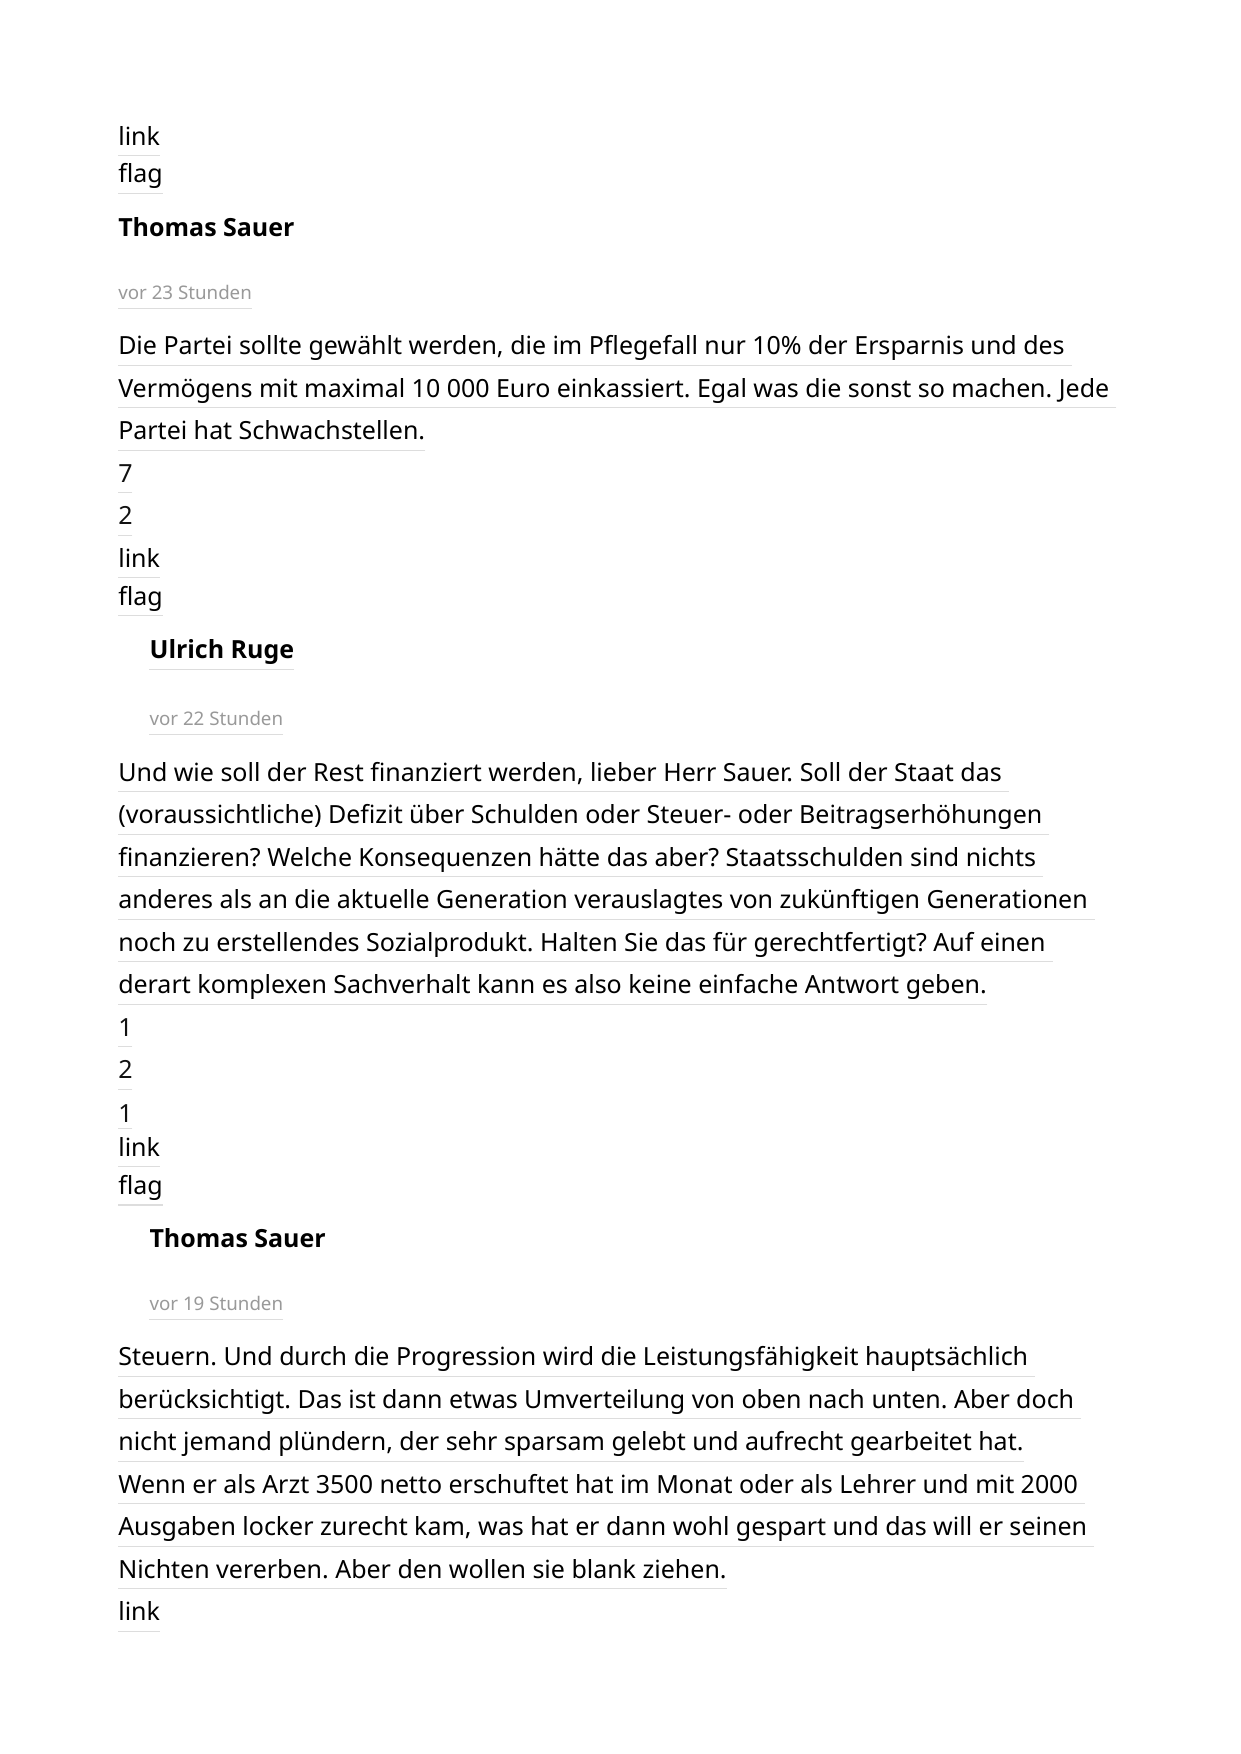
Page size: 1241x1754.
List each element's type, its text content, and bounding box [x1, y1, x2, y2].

text flag [118, 1167, 1122, 1206]
text Ulrich Ruge [149, 632, 1122, 670]
text Steuern. Und durch die Progression wird die Leistungsfähigkeit hauptsächlich berücksichtigt. Das ist dann etwas Umverteilung von oben nach unten. Aber doch nicht jemand plündern, der sehr sparsam gelebt und aufrecht gearbeitet hat. Wenn er als Arzt 3500 netto erschuftet hat im Monat oder als Lehrer und mit 2000 Ausgaben locker zurecht kam, was hat er dann wohl gespart und das will er seinen Nichten vererben. Aber den wollen sie blank ziehen. [118, 1339, 1122, 1589]
text vor 19 Stunden [149, 1291, 1117, 1320]
text Und wie soll der Rest finanziert werden, lieber Herr Sauer. Soll der Staat das (voraussichtliche) Defizit über Schulden oder Steuer- oder Beitragserhöhungen finanzieren? Welche Konsequenzen hätte das aber? Staatsschulden sind nichts anderes als an die aktuelle Generation verauslagtes von zukünftigen Generationen noch zu erstellendes Sozialprodukt. Halten Sie das für gerechtfertigt? Auf einen derart komplexen Sachverhalt kann es also keine einfache Antwort geben. [118, 754, 1122, 1005]
text vor 23 Stunden [118, 279, 1117, 309]
text 1 [118, 1009, 1122, 1047]
text Thomas Sauer [118, 210, 1122, 244]
text 2 [118, 498, 1122, 536]
text vor 22 Stunden [149, 706, 1117, 735]
text link [118, 1594, 1122, 1632]
text 7 [118, 455, 1122, 493]
text link [118, 118, 1122, 156]
text link [118, 540, 1122, 578]
text Die Partei sollte gewählt werden, die im Pflegefall nur 10% der Ersparnis und des Vermögens mit maximal 10 000 Euro einkassiert. Egal was die sonst so machen. Jede Partei hat Schwachstellen. [118, 328, 1122, 451]
text flag [118, 578, 1122, 616]
text flag [118, 156, 1122, 194]
text 2 [118, 1052, 1122, 1090]
text link [118, 1129, 1122, 1167]
text 1 [118, 1094, 1122, 1129]
text Thomas Sauer [149, 1221, 1122, 1255]
